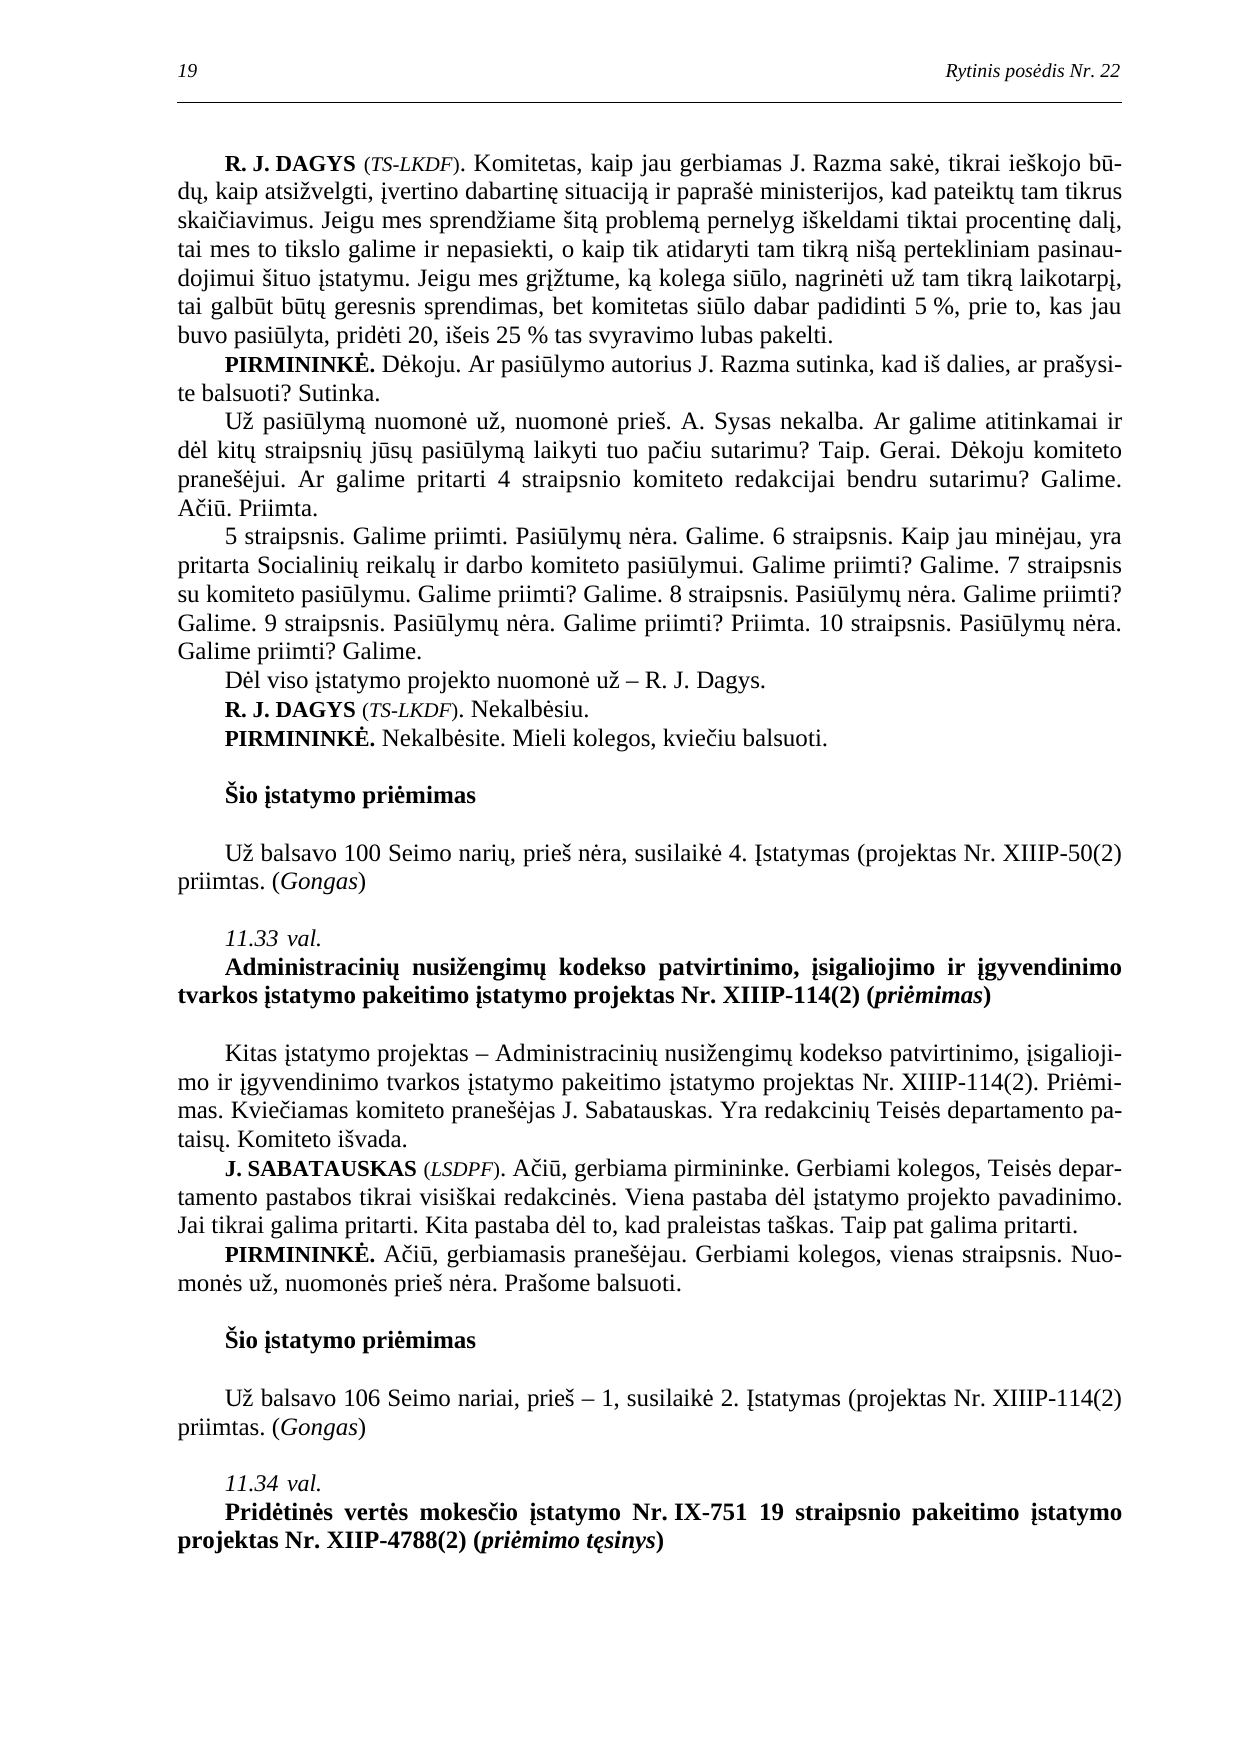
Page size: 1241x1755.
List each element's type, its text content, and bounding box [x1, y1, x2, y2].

text 11.33 val. [224, 924, 1122, 952]
text Šio įsta­ty­mo pri­ėmi­mas [177, 780, 1122, 809]
text PIRMININKĖ. Dė­ko­ju. Ar pa­siū­ly­mo au­to­rius J. Raz­ma su­tin­ka, kad iš da­lies, ar pra­šy­si­te bal­suo­ti? Su­tin­ka. [177, 349, 1122, 406]
text 5 straips­nis. Ga­li­me pri­im­ti. Pa­siū­ly­mų nė­ra. Ga­li­me. 6 straips­nis. Kaip jau mi­nė­jau, yra pri­tar­ta So­cia­li­nių rei­ka­lų ir dar­bo ko­mi­te­to pa­siū­ly­mui. Ga­li­me pri­im­ti? Ga­li­me. 7 straips­nis su ko­mi­te­to pa­siū­ly­mu. Ga­li­me pri­im­ti? Ga­li­me. 8 straips­nis. Pa­siū­ly­mų nė­ra. Ga­li­me pri­im­ti? Ga­li­me. 9 straips­nis. Pa­siū­ly­mų nė­ra. Ga­li­me pri­im­ti? Pri­im­ta. 10 straips­nis. Pa­siū­ly­mų nė­ra. Ga­li­me pri­im­ti? Ga­li­me. [177, 521, 1122, 665]
text Už bal­sa­vo 106 Sei­mo na­riai, prieš – 1, su­si­lai­kė 2. Įsta­ty­mas (pro­jek­tas Nr. XIIIP-114(2) pri­im­tas. (Gon­gas) [177, 1383, 1122, 1440]
text Ad­mi­nist­ra­ci­nių nu­si­žen­gi­mų ko­dek­so pa­tvir­ti­ni­mo, įsi­ga­lio­ji­mo ir įgy­ven­di­ni­mo tvar­kos įsta­ty­mo pa­kei­ti­mo įsta­ty­mo pro­jek­tas Nr. XIIIP-114(2) (pri­ėmi­mas) [177, 952, 1122, 1009]
text 11.34 val. [224, 1469, 1122, 1497]
text Už bal­sa­vo 100 Sei­mo na­rių, prieš nė­ra, su­si­lai­kė 4. Įsta­ty­mas (pro­jek­tas Nr. XIIIP-50(2) pri­im­tas. (Gon­gas) [177, 838, 1122, 895]
text Šio įsta­ty­mo pri­ėmi­mas [177, 1325, 1122, 1354]
text R. J. DAGYS (TS-LKDF). Ko­mi­te­tas, kaip jau ger­bia­mas J. Raz­ma sa­kė, tik­rai ieš­ko­jo bū­dų, kaip at­si­žvelg­ti, įver­ti­no da­bar­ti­nę si­tu­a­ci­ją ir pa­pra­šė mi­nis­te­ri­jos, kad pa­teik­tų tam tik­rus skai­čia­vi­mus. Jei­gu mes spren­džia­me ši­tą pro­ble­mą per­ne­lyg iš­kel­da­mi tik­tai pro­cen­ti­nę da­lį, tai mes to tiks­lo ga­li­me ir ne­pa­siek­ti, o kaip tik ati­da­ry­ti tam tik­rą ni­šą per­tek­li­niam pa­si­nau­do­ji­mui ši­tuo įsta­ty­mu. Jei­gu mes grįž­tu­me, ką ko­le­ga siū­lo, nag­ri­nė­ti už tam tik­rą lai­ko­tar­pį, tai gal­būt bū­tų ge­res­nis spren­di­mas, bet ko­mi­te­tas siū­lo da­bar pa­di­din­ti 5 %, prie to, kas jau bu­vo pa­siū­ly­ta, pri­dė­ti 20, iš­eis 25 % tas svy­ra­vi­mo lu­bas pa­kel­ti. [177, 148, 1122, 349]
text R. J. DAGYS (TS-LKDF). Ne­kal­bė­siu. [177, 694, 1122, 723]
text J. SABATAUSKAS (LSDPF). Ačiū, ger­bia­ma pir­mi­nin­ke. Ger­bia­mi ko­le­gos, Tei­sės de­par­ta­men­to pa­sta­bos tik­rai vi­siš­kai re­dak­ci­nės. Vie­na pa­sta­ba dėl įsta­ty­mo pro­jek­to pa­va­di­ni­mo. Jai tik­rai ga­li­ma pri­tar­ti. Ki­ta pa­sta­ba dėl to, kad pra­leis­tas taš­kas. Taip pat ga­li­ma pri­tar­ti. [177, 1153, 1122, 1239]
text PIRMININKĖ. Ne­kal­bė­si­te. Mie­li ko­le­gos, kvie­čiu bal­suo­ti. [177, 723, 1122, 751]
text Už pa­siū­ly­mą nuo­mo­nė už, nuo­mo­nė prieš. A. Sy­sas ne­kal­ba. Ar ga­li­me ati­tin­ka­mai ir dėl ki­tų straips­nių jū­sų pa­siū­ly­mą lai­ky­ti tuo pa­čiu su­ta­ri­mu? Taip. Ge­rai. Dė­ko­ju ko­mi­te­to pra­ne­šė­jui. Ar ga­li­me pri­tar­ti 4 straips­nio ko­mi­te­to re­dak­ci­jai ben­dru su­ta­ri­mu? Ga­li­me. Ačiū. Pri­im­ta. [177, 406, 1122, 521]
text PIRMININKĖ. Ačiū, ger­bia­ma­sis pra­ne­šė­jau. Ger­bia­mi ko­le­gos, vie­nas straips­nis. Nuo­mo­nės už, nuo­mo­nės prieš nė­ra. Pra­šo­me bal­suo­ti. [177, 1239, 1122, 1297]
text Pri­dė­ti­nės ver­tės mo­kes­čio įsta­ty­mo Nr. IX-751 19 straips­nio pa­kei­ti­mo įsta­ty­mo pro­jek­tas Nr. XIIP-4788(2) (pri­ėmi­mo tę­si­nys) [177, 1497, 1122, 1554]
text Dėl vi­so įsta­ty­mo pro­jek­to nuo­mo­nė už – R. J. Da­gys. [177, 665, 1122, 694]
text Ki­tas įsta­ty­mo pro­jek­tas – Ad­mi­nist­ra­ci­nių nu­si­žen­gi­mų ko­dek­so pa­tvir­ti­ni­mo, įsi­ga­lio­ji­mo ir įgy­ven­di­ni­mo tvar­kos įsta­ty­mo pa­kei­ti­mo įsta­ty­mo pro­jek­tas Nr. XIIIP-114(2). Pri­ėmi­mas. Kvie­čia­mas ko­mi­te­to pra­ne­šė­jas J. Sa­ba­taus­kas. Yra re­dak­ci­nių Tei­sės de­par­ta­men­to pa­tai­sų. Ko­mi­te­to iš­va­da. [177, 1038, 1122, 1153]
